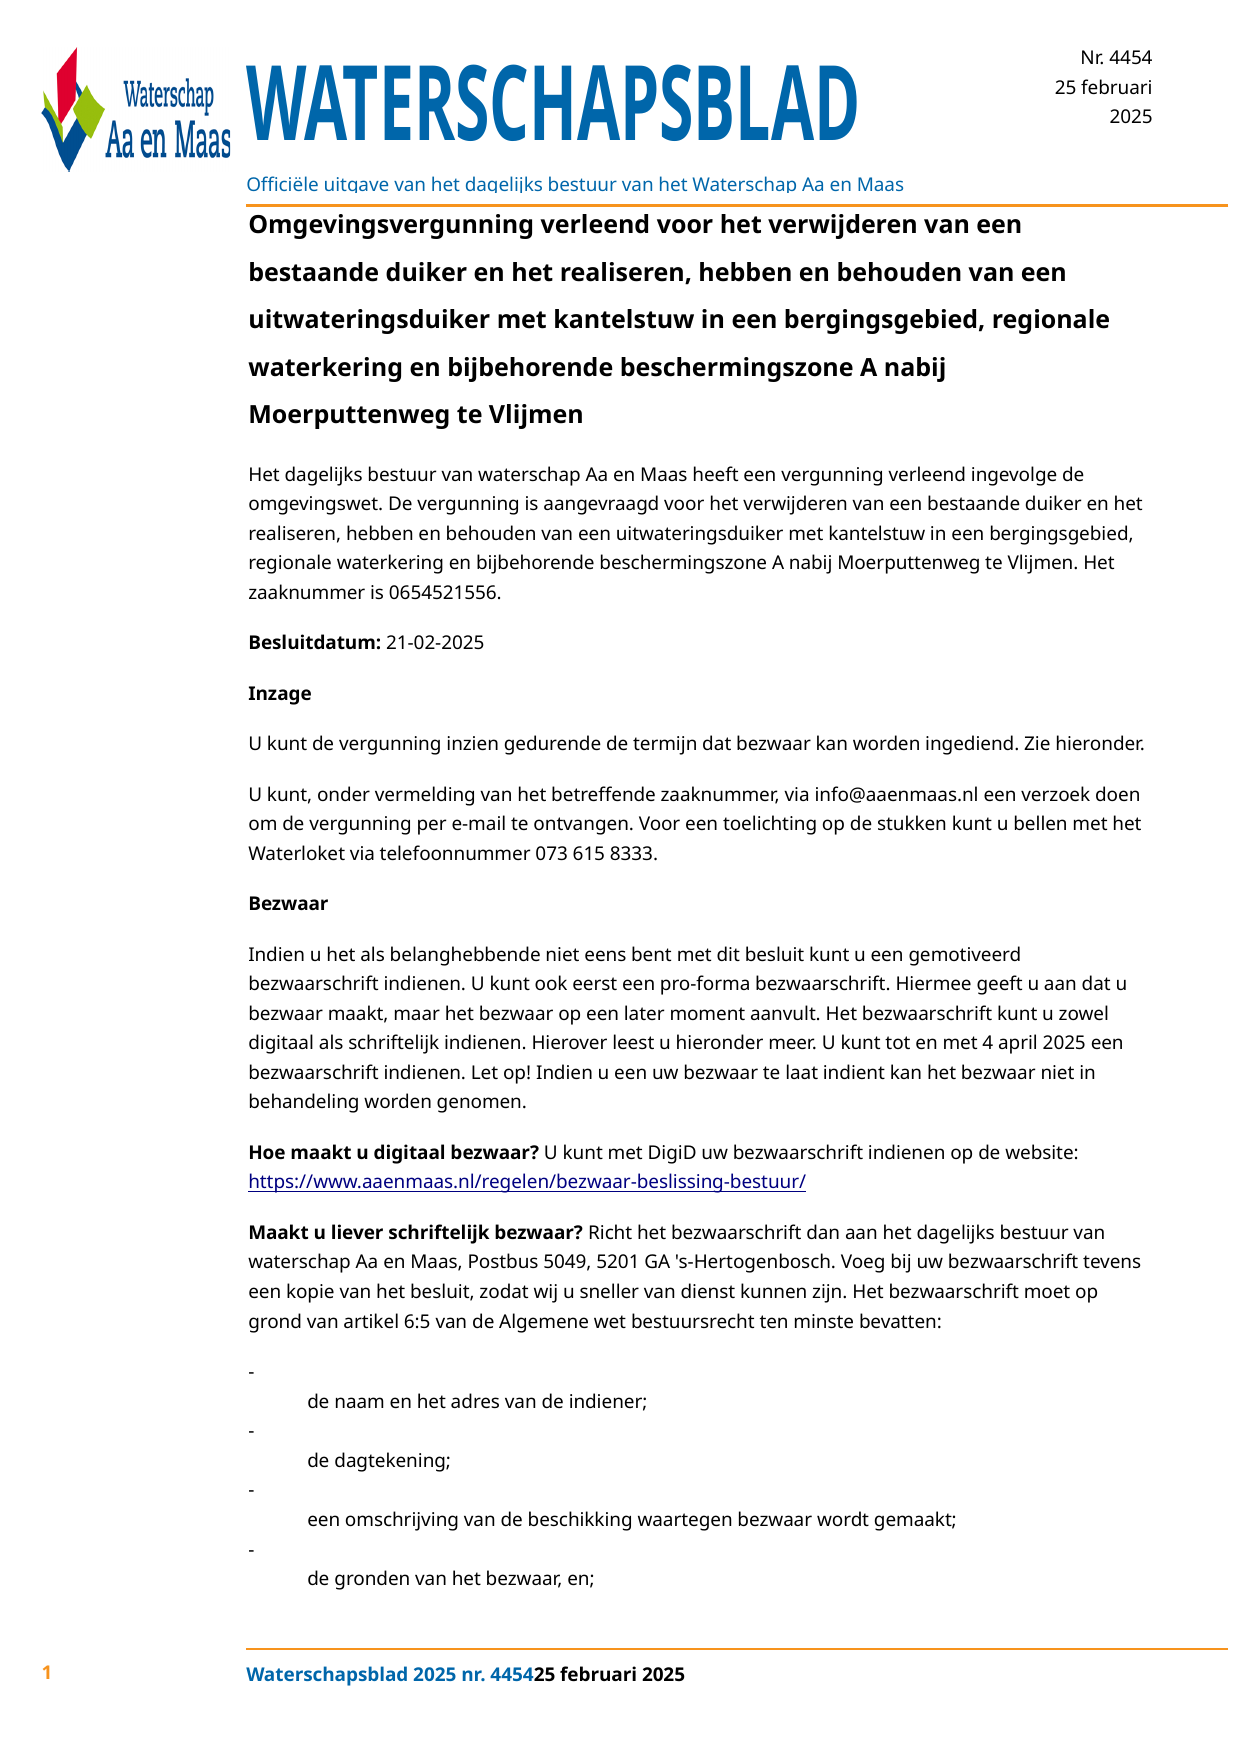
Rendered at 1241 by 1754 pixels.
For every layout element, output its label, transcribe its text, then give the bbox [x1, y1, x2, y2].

picture [41, 47, 231, 172]
list een omschrijving van de beschikking waartegen bezwaar wordt gemaakt; [248, 1506, 1152, 1532]
text Inzage [248, 680, 1152, 706]
list de naam en het adres van de indiener; [248, 1388, 1152, 1413]
text Hoe maakt u digitaal bezwaar? U kunt met DigiD uw bezwaarschrift indienen op de website: https://www.aaenmaas.nl/regelen/bezwaar-beslissing-bestuur/ [248, 1139, 1152, 1194]
text Omgevingsvergunning verleend voor het verwijderen van een bestaande duiker en het realiseren, hebben en behouden van een uitwateringsduiker met kantelstuw in een bergingsgebied, regionale waterkering en bijbehorende beschermingszone A nabij Moerputtenweg te Vlijmen [248, 207, 1152, 431]
text Het dagelijks bestuur van waterschap Aa en Maas heeft een vergunning verleend ingevolge de omgevingswet. De vergunning is aangevraagd voor het verwijderen van een bestaande duiker en het realiseren, hebben en behouden van een uitwateringsduiker met kantelstuw in een bergingsgebied, regionale waterkering en bijbehorende beschermingszone A nabij Moerputtenweg te Vlijmen. Het zaaknummer is 0654521556. [248, 461, 1152, 605]
text Bezwaar [248, 890, 1152, 916]
text U kunt de vergunning inzien gedurende de termijn dat bezwaar kan worden ingediend. Zie hieronder. [248, 730, 1152, 756]
text Besluitdatum: 21-02-2025 [248, 629, 1152, 655]
text Indien u het als belanghebbende niet eens bent met dit besluit kunt u een gemotiveerd bezwaarschrift indienen. U kunt ook eerst een pro-forma bezwaarschrift. Hiermee geeft u aan dat u bezwaar maakt, maar het bezwaar op een later moment aanvult. Het bezwaarschrift kunt u zowel digitaal als schriftelijk indienen. Hierover leest u hieronder meer. U kunt tot en met 4 april 2025 een bezwaarschrift indienen. Let op! Indien u een uw bezwaar te laat indient kan het bezwaar niet in behandeling worden genomen. [248, 941, 1152, 1114]
list de gronden van het bezwaar, en; [248, 1565, 1152, 1591]
text U kunt, onder vermelding van het betreffende zaaknummer, via info@aaenmaas.nl een verzoek doen om de vergunning per e-mail te ontvangen. Voor een toelichting op de stukken kunt u bellen met het Waterloket via telefoonnummer 073 615 8333. [248, 781, 1152, 866]
text Maakt u liever schriftelijk bezwaar? Richt het bezwaarschrift dan aan het dagelijks bestuur van waterschap Aa en Maas, Postbus 5049, 5201 GA 's-Hertogenbosch. Voeg bij uw bezwaarschrift tevens een kopie van het besluit, zodat wij u sneller van dienst kunnen zijn. Het bezwaarschrift moet op grond van artikel 6:5 van de Algemene wet bestuursrecht ten minste bevatten: [248, 1219, 1152, 1333]
list de dagtekening; [248, 1447, 1152, 1473]
